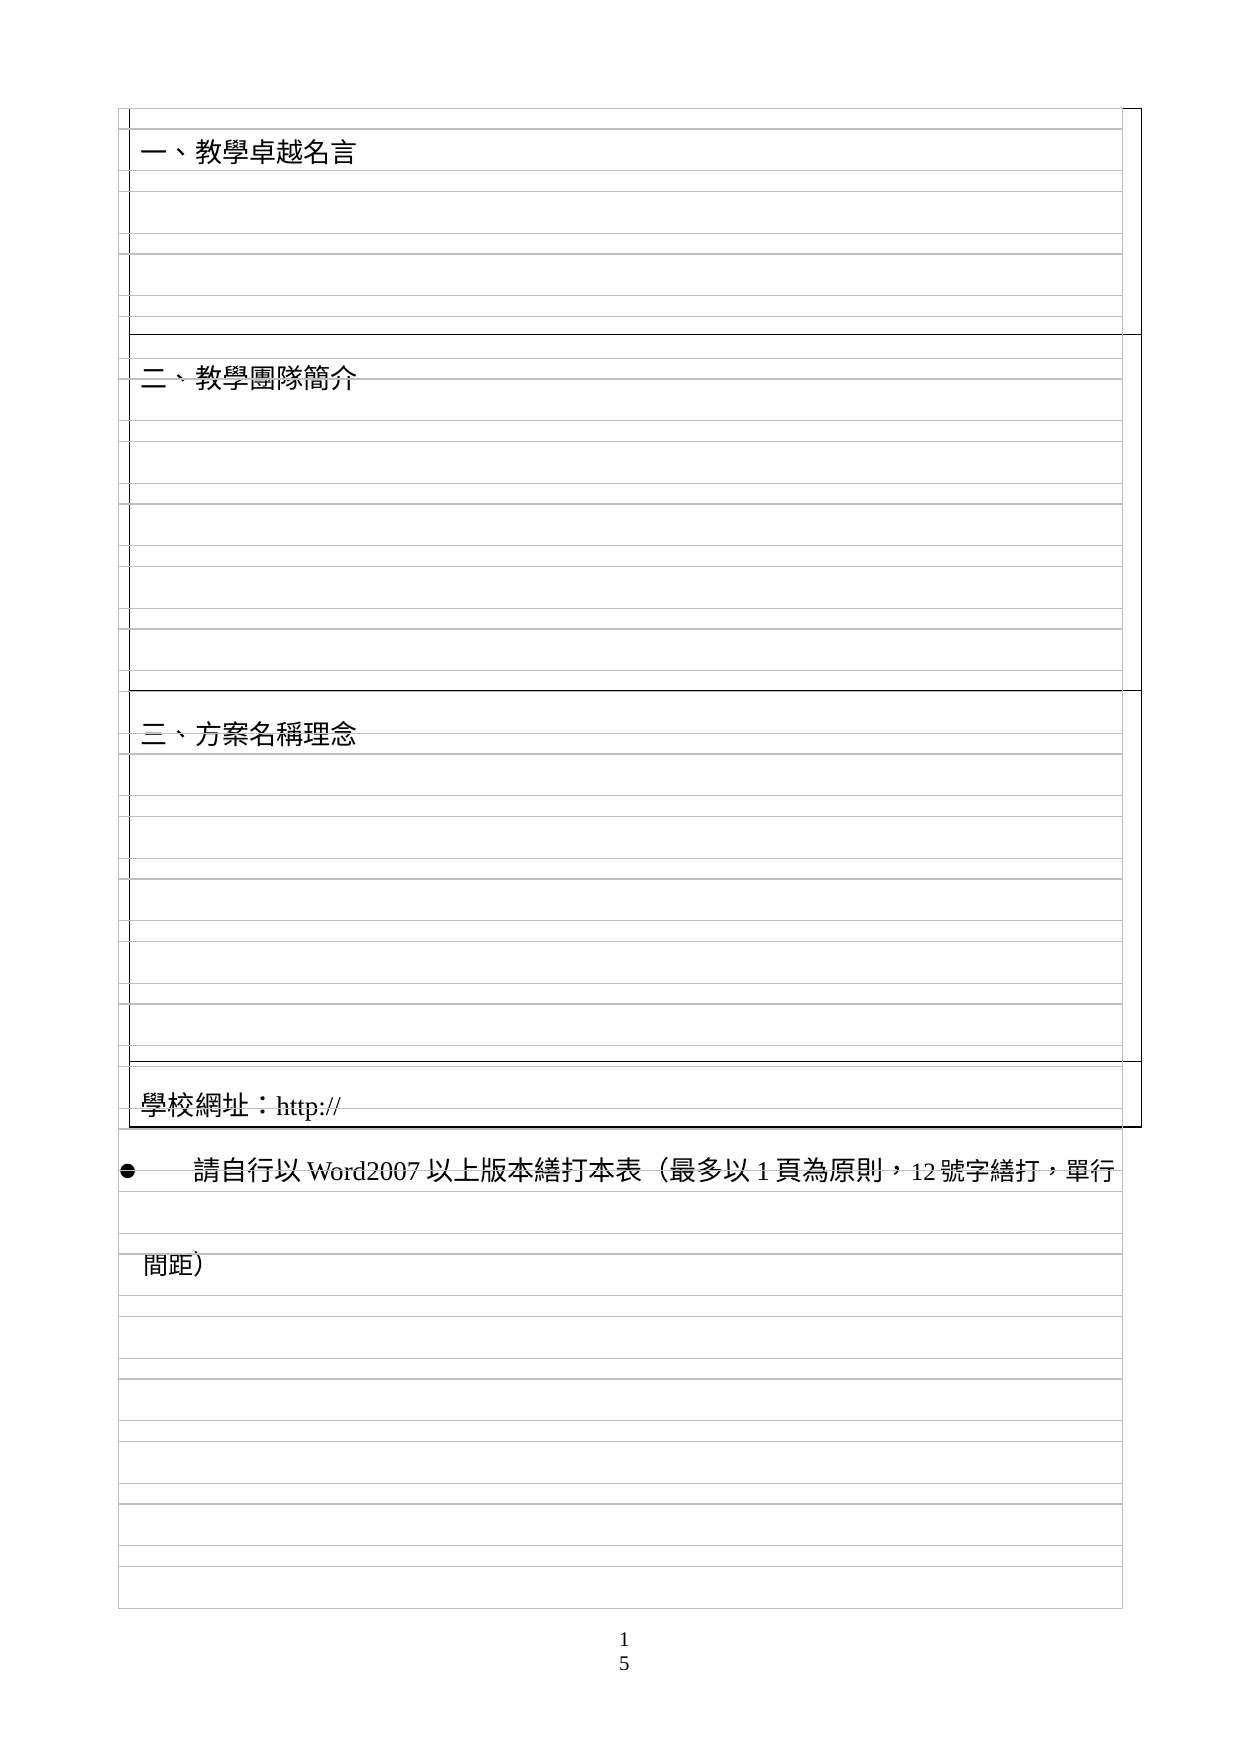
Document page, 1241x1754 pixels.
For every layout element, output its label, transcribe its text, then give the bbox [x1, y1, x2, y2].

table_cell 二、教學團隊簡介 [130, 609, 1122, 628]
table_cell 三、方案名稱理念 [130, 880, 1122, 920]
table_cell [130, 109, 1122, 128]
table_cell 三、方案名稱理念 [130, 734, 1122, 753]
table_cell 三、方案名稱理念 [130, 984, 1122, 1003]
table_cell 學校網址：http:// [130, 1067, 1122, 1108]
table_cell [130, 171, 1122, 191]
table_cell 三、方案名稱理念 [130, 755, 1122, 795]
table_cell 三、方案名稱理念 [130, 921, 1122, 941]
table_cell 二、教學團隊簡介 [130, 380, 1122, 420]
table_cell [1123, 109, 1141, 334]
table_cell 一、教學卓越名言 [130, 130, 1122, 170]
table_cell 二、教學團隊簡介 [130, 442, 1122, 483]
list 請自行以Word2007以上版本繕打本表（最多以1頁為原則，12號字繕打，單行間距） [119, 1130, 1122, 1170]
table_cell 二、教學團隊簡介 [130, 671, 1122, 690]
table_cell [130, 255, 1122, 295]
table_cell 三、方案名稱理念 [130, 859, 1122, 878]
table_cell [130, 296, 1122, 316]
table_cell 三、方案名稱理念 [130, 1005, 1122, 1045]
table_cell 二、教學團隊簡介 [130, 505, 1122, 545]
table_cell [130, 317, 1122, 334]
table_cell 學校網址：http:// [130, 1109, 1122, 1126]
table_cell 二、教學團隊簡介 [130, 546, 1122, 566]
table_cell 三、方案名稱理念 [130, 796, 1122, 816]
list 請自行以Word2007以上版本繕打本表（最多以1頁為原則，12號字繕打，單行間距） [119, 1192, 1122, 1233]
table_cell 二、教學團隊簡介 [130, 567, 1122, 608]
table_cell 學校網址：http:// [1123, 1062, 1141, 1126]
table_cell [130, 192, 1122, 233]
table_cell 二、教學團隊簡介 [130, 484, 1122, 503]
table_cell 三、方案名稱理念 [130, 817, 1122, 858]
table_cell 三、方案名稱理念 [130, 1046, 1122, 1061]
table_cell 學校網址：http:// [130, 1062, 1122, 1066]
list 請自行以Word2007以上版本繕打本表（最多以1頁為原則，12號字繕打，單行間距） [119, 1234, 1122, 1253]
list 請自行以Word2007以上版本繕打本表（最多以1頁為原則，12號字繕打，單行間距） [119, 1171, 1122, 1191]
table_cell 三、方案名稱理念 [130, 942, 1122, 983]
table_cell 二、教學團隊簡介 [130, 421, 1122, 441]
table_cell [130, 234, 1122, 253]
table_cell 二、教學團隊簡介 [130, 335, 1122, 358]
table_cell 二、教學團隊簡介 [1123, 335, 1141, 690]
table_cell 三、方案名稱理念 [1123, 691, 1141, 1061]
table_cell 二、教學團隊簡介 [130, 630, 1122, 670]
table_cell 二、教學團隊簡介 [130, 359, 1122, 378]
table_cell 二、教學團隊簡介 [253, 368, 272, 378]
list 請自行以Word2007以上版本繕打本表（最多以1頁為原則，12號字繕打，單行間距） [119, 1255, 1122, 1284]
table_cell 三、方案名稱理念 [130, 692, 1122, 733]
